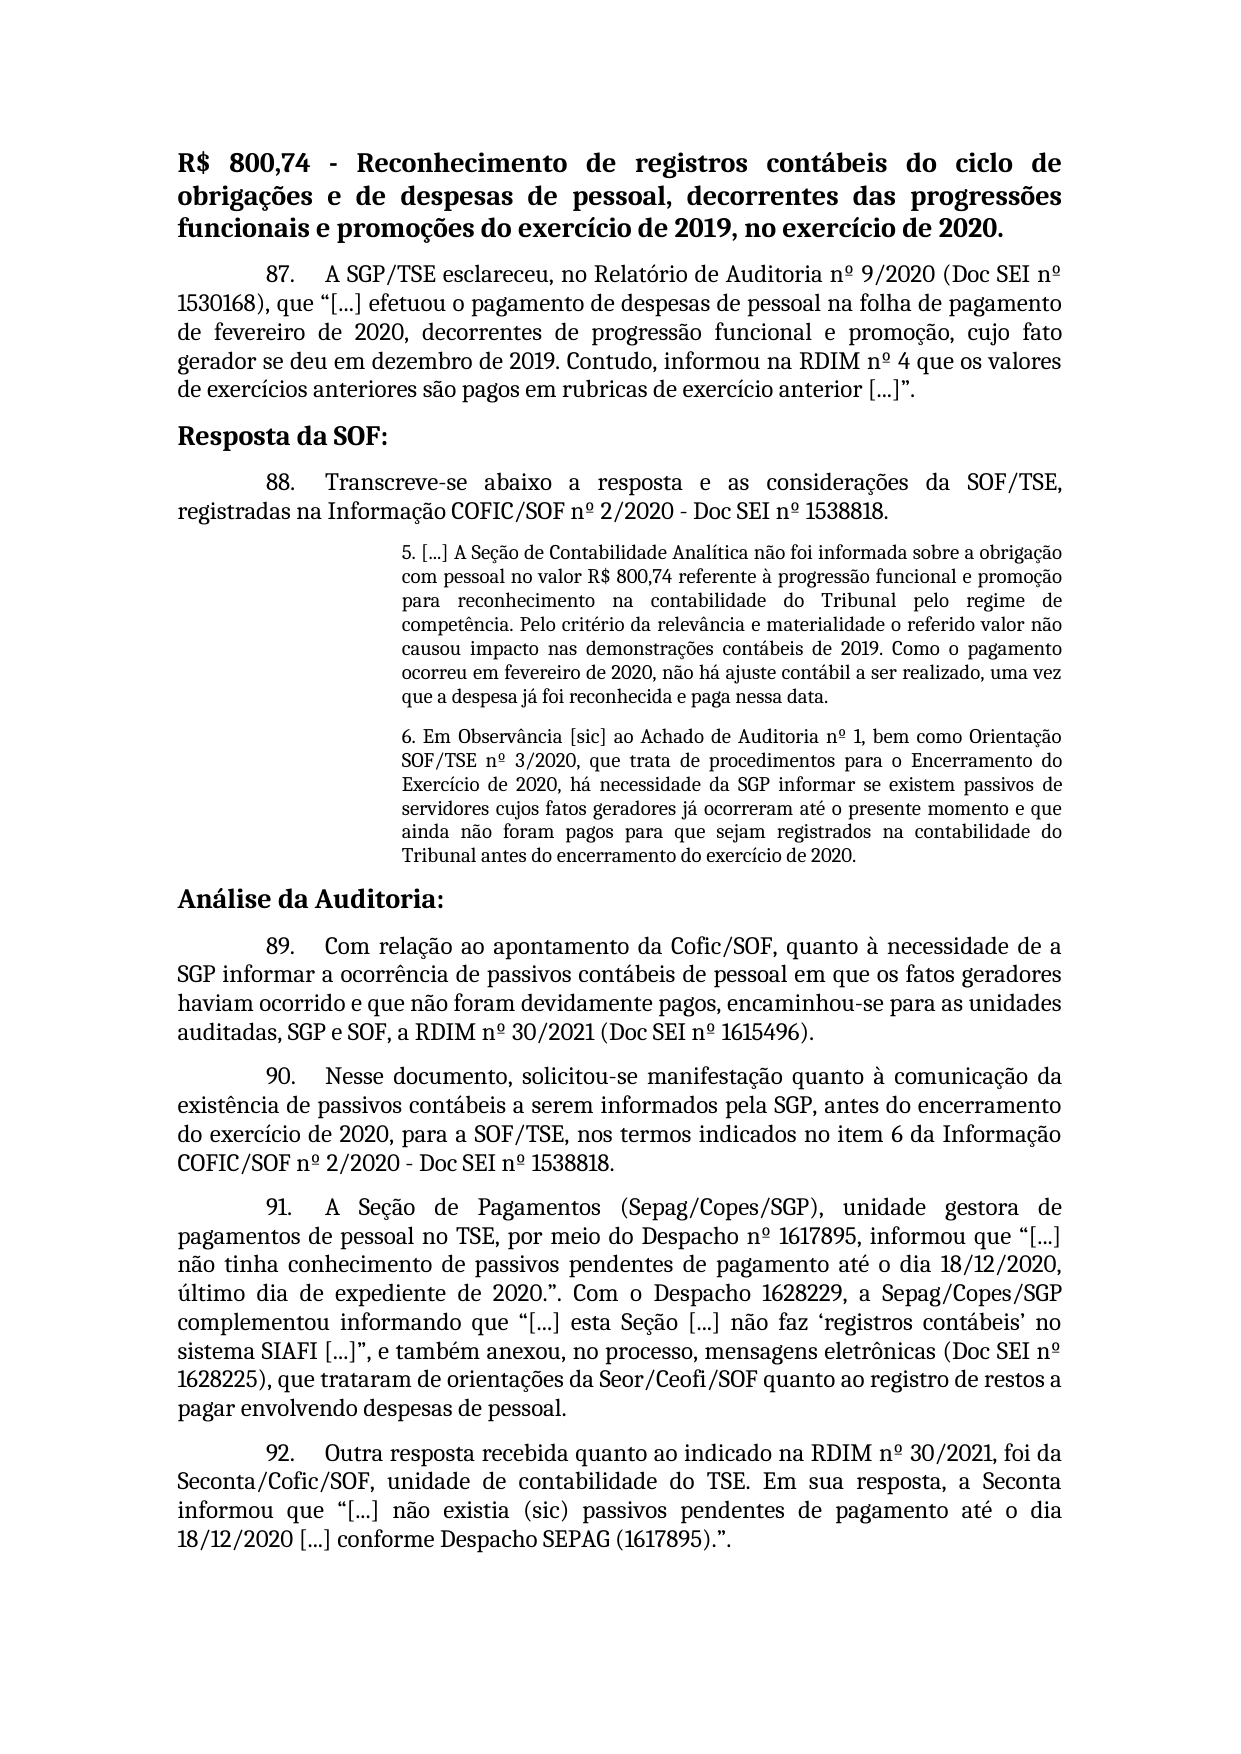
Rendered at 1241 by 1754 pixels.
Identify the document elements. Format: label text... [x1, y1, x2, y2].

list Transcreve-se abaixo a resposta e as considerações da SOF/TSE, registradas na Informação COFIC/SOF nº 2/2020 - Doc SEI nº 1538818. [177, 468, 1063, 525]
text R$ 800,74 - Reconhecimento de registros contábeis do ciclo de obrigações e de despesas de pessoal, decorrentes das progressões funcionais e promoções do exercício de 2019, no exercício de 2020. [177, 148, 1063, 245]
list Nesse documento, solicitou-se manifestação quanto à comunicação da existência de passivos contábeis a serem informados pela SGP, antes do encerramento do exercício de 2020, para a SOF/TSE, nos termos indicados no item 6 da Informação COFIC/SOF nº 2/2020 - Doc SEI nº 1538818. [177, 1062, 1063, 1177]
list A SGP/TSE esclareceu, no Relatório de Auditoria nº 9/2020 (Doc SEI nº 1530168), que “[...] efetuou o pagamento de despesas de pessoal na folha de pagamento de fevereiro de 2020, decorrentes de progressão funcional e promoção, cujo fato gerador se deu em dezembro de 2019. Contudo, informou na RDIM nº 4 que os valores de exercícios anteriores são pagos em rubricas de exercício anterior [...]”. [177, 260, 1063, 404]
text Análise da Auditoria: [177, 884, 1063, 916]
text Resposta da SOF: [177, 420, 1063, 452]
list Outra resposta recebida quanto ao indicado na RDIM nº 30/2021, foi da Seconta/Cofic/SOF, unidade de contabilidade do TSE. Em sua resposta, a Seconta informou que “[...] não existia (sic) passivos pendentes de pagamento até o dia 18/12/2020 [...] conforme Despacho SEPAG (1617895).”. [177, 1438, 1063, 1553]
list A Seção de Pagamentos (Sepag/Copes/SGP), unidade gestora de pagamentos de pessoal no TSE, por meio do Despacho nº 1617895, informou que “[...] não tinha conhecimento de passivos pendentes de pagamento até o dia 18/12/2020, último dia de expediente de 2020.”. Com o Despacho 1628229, a Sepag/Copes/SGP complementou informando que “[...] esta Seção [...] não faz ‘registros contábeis’ no sistema SIAFI [...]”, e também anexou, no processo, mensagens eletrônicas (Doc SEI nº 1628225), que trataram de orientações da Seor/Ceofi/SOF quanto ao registro de restos a pagar envolvendo despesas de pessoal. [177, 1193, 1063, 1423]
list Com relação ao apontamento da Cofic/SOF, quanto à necessidade de a SGP informar a ocorrência de passivos contábeis de pessoal em que os fatos geradores haviam ocorrido e que não foram devidamente pagos, encaminhou-se para as unidades auditadas, SGP e SOF, a RDIM nº 30/2021 (Doc SEI nº 1615496). [177, 932, 1063, 1047]
text 5. [...] A Seção de Contabilidade Analítica não foi informada sobre a obrigação com pessoal no valor R$ 800,74 referente à progressão funcional e promoção para reconhecimento na contabilidade do Tribunal pelo regime de competência. Pelo critério da relevância e materialidade o referido valor não causou impacto nas demonstrações contábeis de 2019. Como o pagamento ocorreu em fevereiro de 2020, não há ajuste contábil a ser realizado, uma vez que a despesa já foi reconhecida e paga nessa data. [402, 541, 1063, 709]
text 6. Em Observância [sic] ao Achado de Auditoria nº 1, bem como Orientação SOF/TSE nº 3/2020, que trata de procedimentos para o Encerramento do Exercício de 2020, há necessidade da SGP informar se existem passivos de servidores cujos fatos geradores já ocorreram até o presente momento e que ainda não foram pagos para que sejam registrados na contabilidade do Tribunal antes do encerramento do exercício de 2020. [402, 724, 1063, 868]
